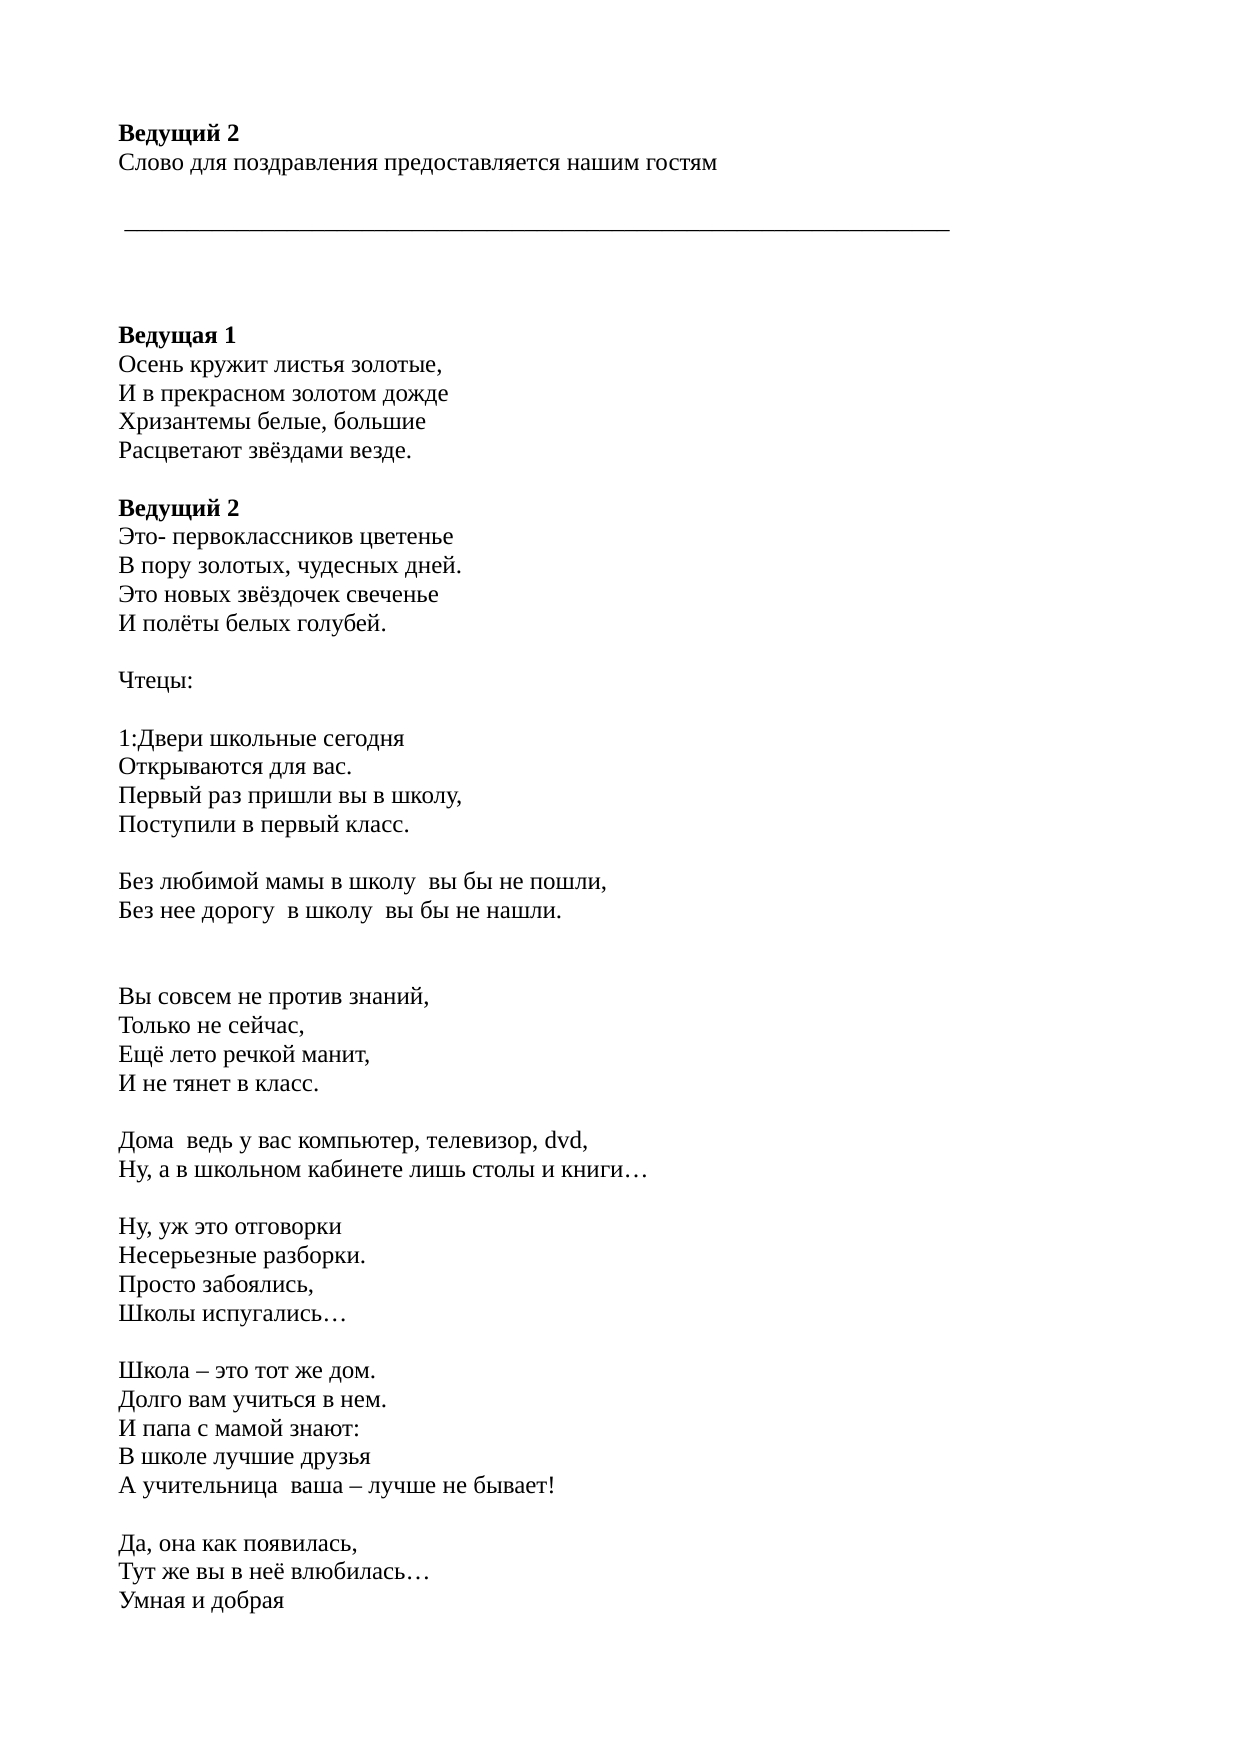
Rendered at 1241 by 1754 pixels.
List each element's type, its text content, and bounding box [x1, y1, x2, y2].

text Ведущий 2 Слово для поздравления предоставляется нашим гостям [118, 118, 1122, 176]
text __________________________________________________________________ Ведущая 1 Осень кружит листья золотые, И в прекрасном золотом дожде Хризантемы белые, большие Расцветают звёздами везде. Ведущий 2 Это- первоклассников цветенье В пору золотых, чудесных дней. Это новых звёздочек свеченье И полёты белых голубей. Чтецы: 1:Двери школьные сегодня Открываются для вас. Первый раз пришли вы в школу, Поступили в первый класс. Без любимой мамы в школу вы бы не пошли, Без нее дорогу в школу вы бы не нашли. Вы совсем не против знаний, Только не сейчас, Ещё лето речкой манит, И не тянет в класс. Дома ведь у вас компьютер, телевизор, dvd, Ну, а в школьном кабинете лишь столы и книги… Ну, уж это отговорки Несерьезные разборки. Просто забоялись, Школы испугались… Школа – это тот же дом. Долго вам учиться в нем. И папа с мамой знают: В школе лучшие друзья А учительница ваша – лучше не бывает! Да, она как появилась, Тут же вы в неё влюбилась… Умная и добрая [118, 205, 1122, 1614]
